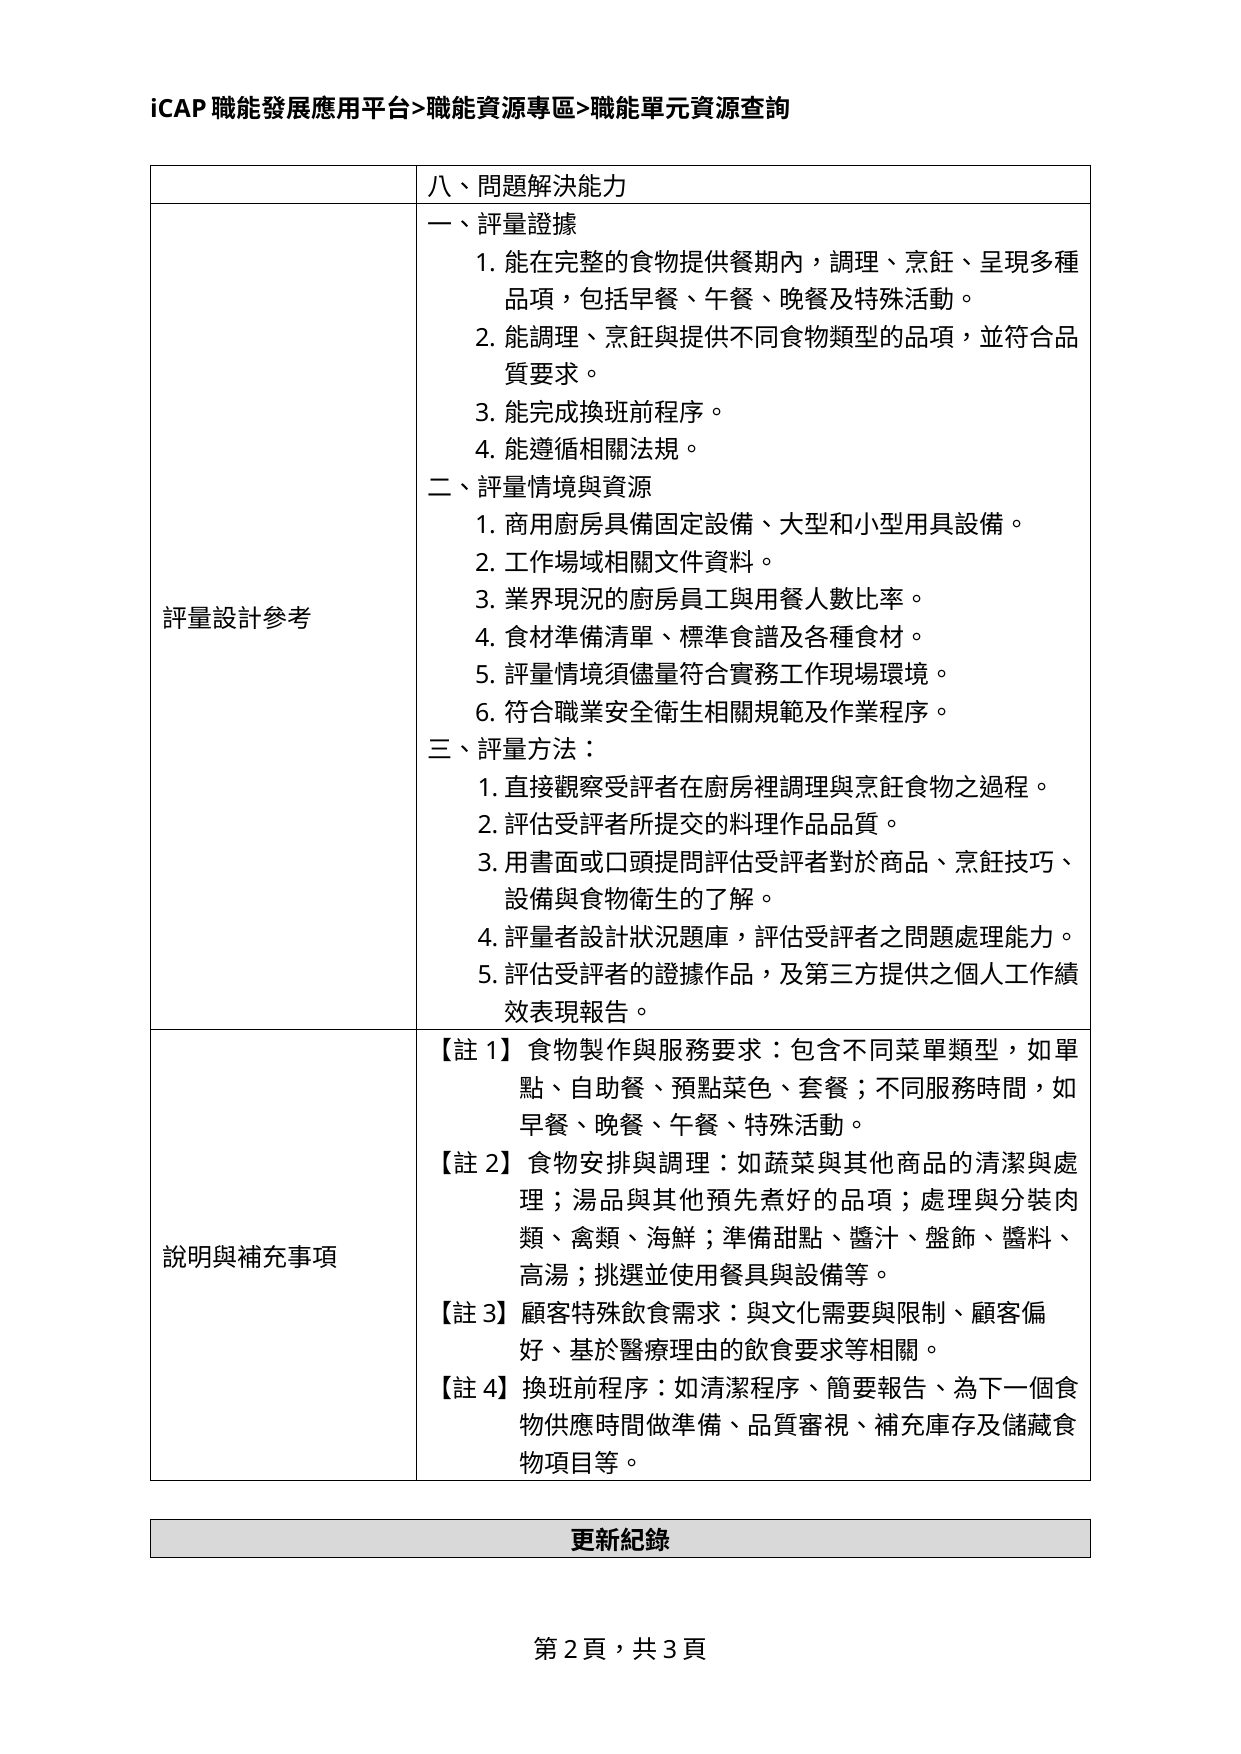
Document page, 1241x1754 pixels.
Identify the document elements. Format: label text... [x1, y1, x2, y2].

table_cell [151, 166, 416, 203]
table_cell 說明與補充事項 [151, 1030, 416, 1480]
table_cell 溝通協調能力 食材規劃與清單撰寫能力 食材秤重、量測及分量計算能力 食材前置準備及處理能力 工作流程規劃與組織能力 刀具及烹煮用具設備使用能力 餐點品質控管能力 問題解決能力 [417, 166, 1090, 203]
table_cell 評量設計參考 [151, 204, 416, 1029]
table_cell 評量證據 能在完整的食物提供餐期內，調理、烹飪、呈現多種品項，包括早餐、午餐、晚餐及特殊活動。 能調理、烹飪與提供不同食物類型的品項，並符合品質要求。 能完成換班前程序。 能遵循相關法規。 評量情境與資源 商用廚房具備固定設備、大型和小型用具設備。 工作場域相關文件資料。 業界現況的廚房員工與用餐人數比率。 食材準備清單、標準食譜及各種食材。 評量情境須儘量符合實務工作現場環境。 符合職業安全衛生相關規範及作業程序。 評量方法： 直接觀察受評者在廚房裡調理與烹飪食物之過程。 評估受評者所提交的料理作品品質。 用書面或口頭提問評估受評者對於商品、烹飪技巧、設備與食物衛生的了解。 評量者設計狀況題庫，評估受評者之問題處理能力。 評估受評者的證據作品，及第三方提供之個人工作績效表現報告。 [417, 204, 1090, 1029]
table_header 更新紀錄 [151, 1520, 1090, 1557]
table_cell 【註1】食物製作與服務要求：包含不同菜單類型，如單點、自助餐、預點菜色、套餐；不同服務時間，如早餐、晚餐、午餐、特殊活動。 【註2】食物安排與調理：如蔬菜與其他商品的清潔與處理；湯品與其他預先煮好的品項；處理與分裝肉類、禽類、海鮮；準備甜點、醬汁、盤飾、醬料、高湯；挑選並使用餐具與設備等。 【註3】顧客特殊飲食需求：與文化需要與限制、顧客偏好、基於醫療理由的飲食要求等相關。 【註4】換班前程序：如清潔程序、簡要報告、為下一個食物供應時間做準備、品質審視、補充庫存及儲藏食物項目等。 [417, 1030, 1090, 1480]
